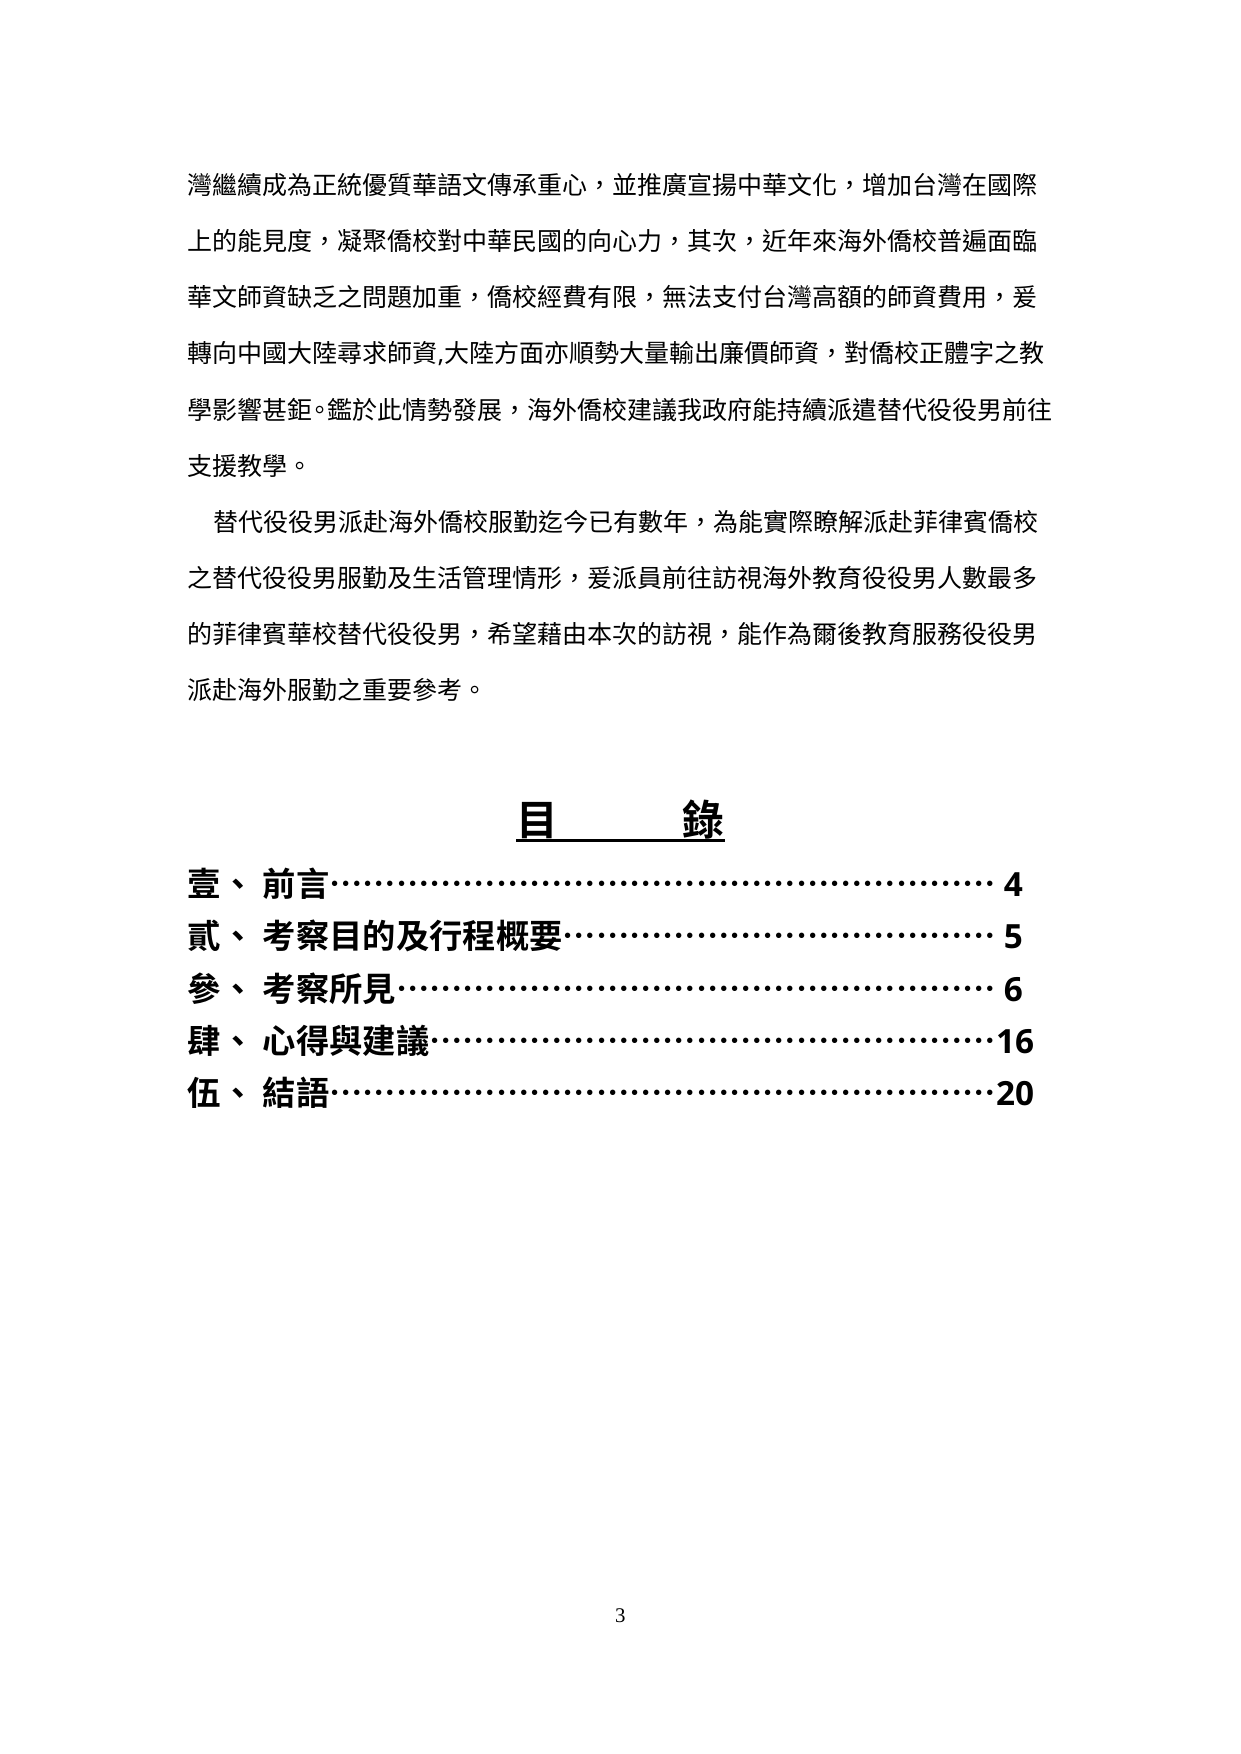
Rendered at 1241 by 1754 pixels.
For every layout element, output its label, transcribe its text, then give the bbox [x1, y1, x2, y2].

text 灣繼續成為正統優質華語文傳承重心，並推廣宣揚中華文化，增加台灣在國際上的能見度，凝聚僑校對中華民國的向心力，其次，近年來海外僑校普遍面臨華文師資缺乏之問題加重，僑校經費有限，無法支付台灣高額的師資費用，爰轉向中國大陸尋求師資,大陸方面亦順勢大量輸出廉價師資，對僑校正體字之教學影響甚鉅。鑑於此情勢發展，海外僑校建議我政府能持續派遣替代役役男前往支援教學。 [187, 164, 1053, 483]
text 替代役役男派赴海外僑校服勤迄今已有數年，為能實際瞭解派赴菲律賓僑校之替代役役男服勤及生活管理情形，爰派員前往訪視海外教育役役男人數最多的菲律賓華校替代役役男，希望藉由本次的訪視，能作為爾後教育服務役役男派赴海外服勤之重要參考。 [187, 501, 1053, 708]
list 前言…………………………………………………… 4 [187, 855, 1053, 907]
list 考察目的及行程概要………………………………… 5 [187, 907, 1053, 959]
list 心得與建議……………………………………………16 [187, 1011, 1053, 1063]
text 目 錄 [187, 780, 1053, 855]
list 考察所見……………………………………………… 6 [187, 959, 1053, 1011]
list 結語……………………………………………………20 [187, 1063, 1053, 1116]
